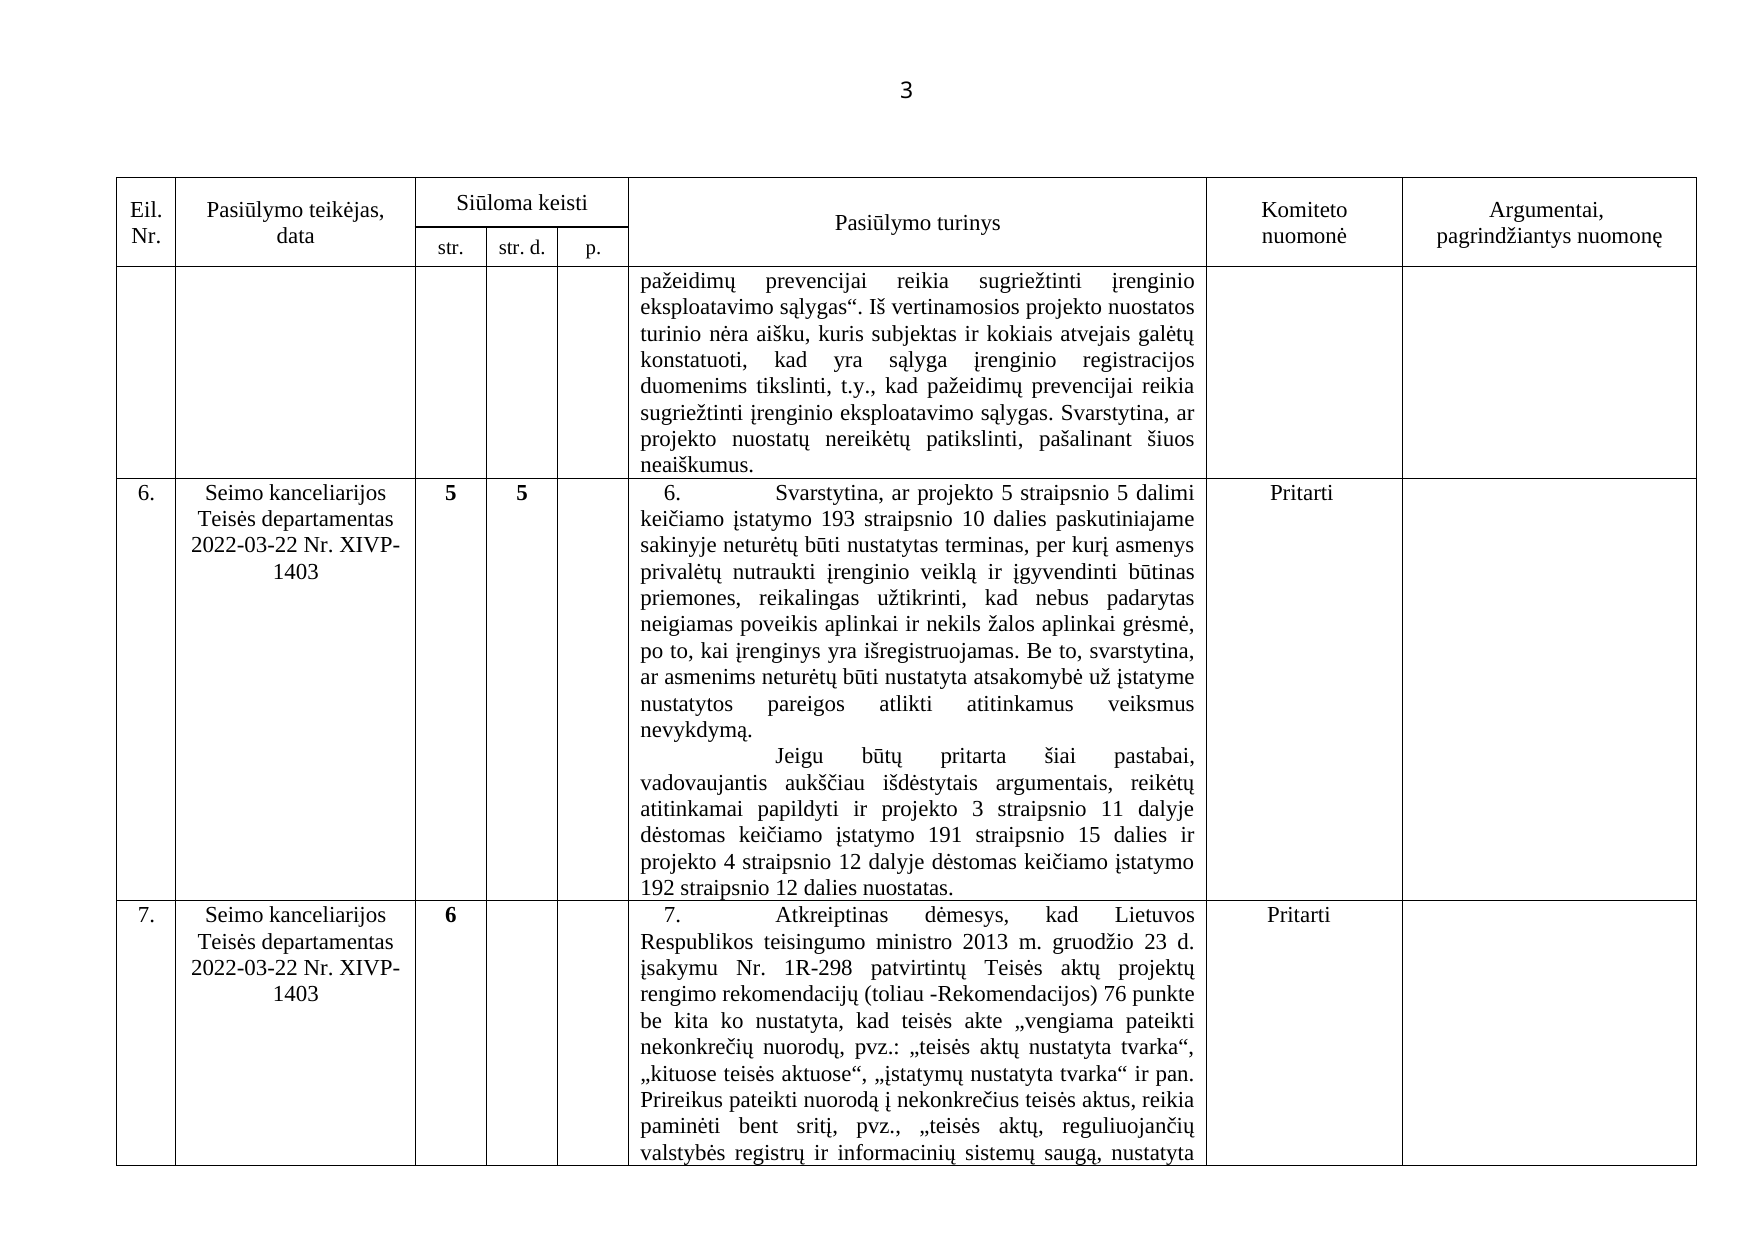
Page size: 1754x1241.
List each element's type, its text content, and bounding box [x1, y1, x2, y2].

table_cell str. [416, 228, 486, 266]
table_cell [416, 267, 486, 478]
table_cell 6. Svarstytina, ar projekto 5 straipsnio 5 dalimi keičiamo įstatymo 193 straipsnio 10 dalies paskutiniajame sakinyje neturėtų būti nustatytas terminas, per kurį asmenys privalėtų nutraukti įrenginio veiklą ir įgyvendinti būtinas priemones, reikalingas užtikrinti, kad nebus padarytas neigiamas poveikis aplinkai ir nekils žalos aplinkai grėsmė, po to, kai įrenginys yra išregistruojamas. Be to, svarstytina, ar asmenims neturėtų būti nustatyta atsakomybė už įstatyme nustatytos pareigos atlikti atitinkamus veiksmus nevykdymą. Jeigu būtų pritarta šiai pastabai, vadovaujantis aukščiau išdėstytais argumentais, reikėtų atitinkamai papildyti ir projekto 3 straipsnio 11 dalyje dėstomas keičiamo įstatymo 191 straipsnio 15 dalies ir projekto 4 straipsnio 12 dalyje dėstomas keičiamo įstatymo 192 straipsnio 12 dalies nuostatas. [629, 479, 1206, 900]
table_cell Pritarti [1207, 479, 1402, 900]
table_cell 6. [117, 479, 175, 900]
table_cell [1403, 901, 1696, 1165]
table_cell 5 [487, 479, 557, 900]
table_cell 6 [416, 901, 486, 1165]
table_header Pasiūlymo teikėjas, data [176, 178, 415, 266]
table_cell Pritarti [1207, 901, 1402, 1165]
table_cell [1207, 267, 1402, 478]
table_header Argumentai, pagrindžiantys nuomonę [1403, 178, 1696, 266]
table_cell [487, 267, 557, 478]
table_cell 7. Atkreiptinas dėmesys, kad Lietuvos Respublikos teisingumo ministro 2013 m. gruodžio 23 d. įsakymu Nr. 1R-298 patvirtintų Teisės aktų projektų rengimo rekomendacijų (toliau -Rekomendacijos) 76 punkte be kita ko nustatyta, kad teisės akte „vengiama pateikti nekonkrečių nuorodų, pvz.: „teisės aktų nustatyta tvarka“, „kituose teisės aktuose“, „įstatymų nustatyta tvarka“ ir pan. Prireikus pateikti nuorodą į nekonkrečius teisės aktus, reikia paminėti bent sritį, pvz., „teisės aktų, reguliuojančių valstybės registrų ir informacinių sistemų saugą, nustatyta [629, 901, 1206, 1165]
table_header Eil. Nr. [117, 178, 175, 266]
table_cell [176, 267, 415, 478]
table_cell [117, 267, 175, 478]
table_cell str. d. [487, 228, 557, 266]
table_header Siūloma keisti [416, 178, 628, 226]
table_cell pažeidimų prevencijai reikia sugriežtinti įrenginio eksploatavimo sąlygas“. Iš vertinamosios projekto nuostatos turinio nėra aišku, kuris subjektas ir kokiais atvejais galėtų konstatuoti, kad yra sąlyga įrenginio registracijos duomenims tikslinti, t.y., kad pažeidimų prevencijai reikia sugriežtinti įrenginio eksploatavimo sąlygas. Svarstytina, ar projekto nuostatų nereikėtų patikslinti, pašalinant šiuos neaiškumus. [629, 267, 1206, 478]
table_cell [558, 901, 628, 1165]
table_cell [558, 267, 628, 478]
table_cell 5 [416, 479, 486, 900]
table_header Pasiūlymo turinys [629, 178, 1206, 266]
table_cell [558, 479, 628, 900]
table_cell Seimo kanceliarijos Teisės departamentas 2022-03-22 Nr. XIVP-1403 [176, 901, 415, 1165]
table_cell p. [558, 228, 628, 266]
table_cell 7. [117, 901, 175, 1165]
table_cell [487, 901, 557, 1165]
table_cell [1403, 479, 1696, 900]
table_cell [1403, 267, 1696, 478]
table_cell Seimo kanceliarijos Teisės departamentas 2022-03-22 Nr. XIVP-1403 [176, 479, 415, 900]
table_header Komiteto nuomonė [1207, 178, 1402, 266]
